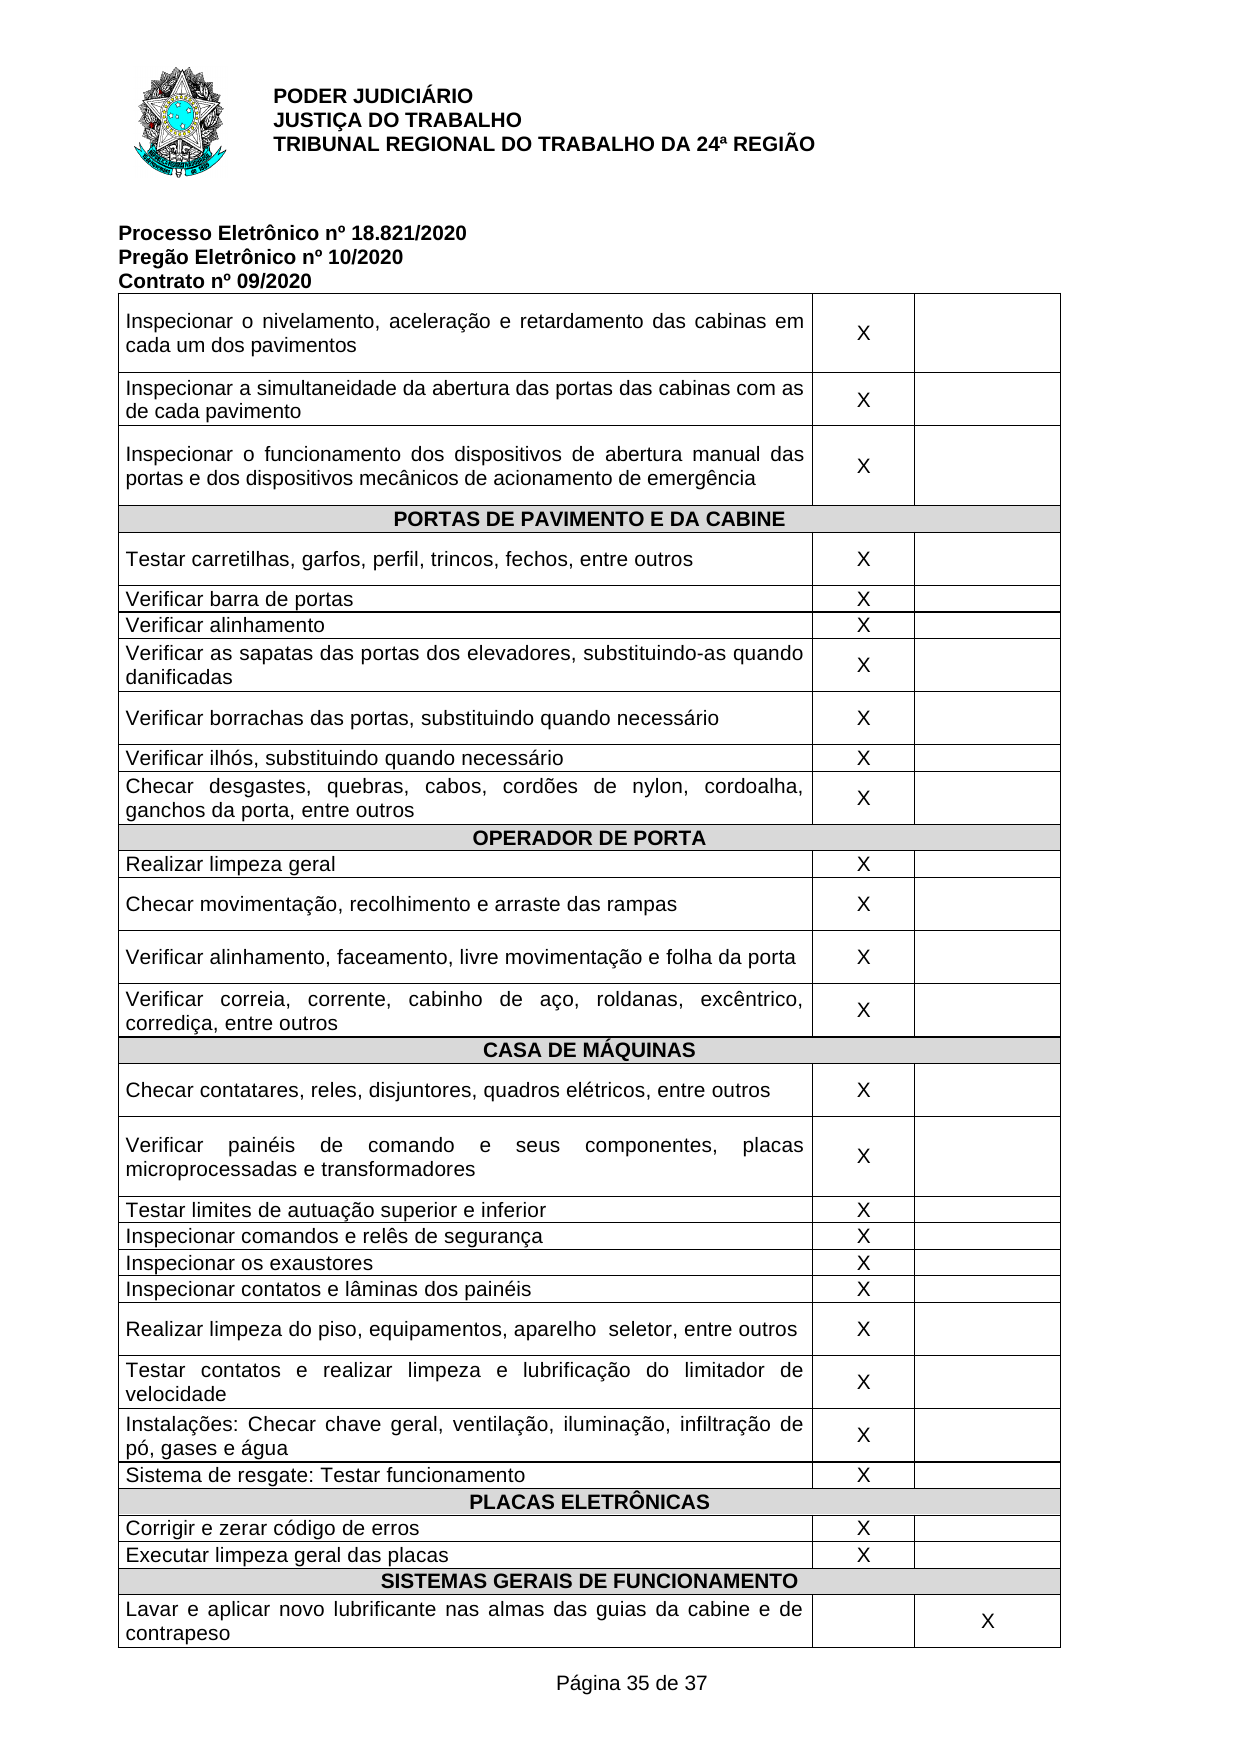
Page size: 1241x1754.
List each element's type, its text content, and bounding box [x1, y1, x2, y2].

table_cell Testar limites de autuação superior e inferior [119, 1197, 812, 1222]
table_cell [915, 1516, 1060, 1541]
table_cell X [813, 639, 914, 691]
table_cell [915, 1117, 1060, 1196]
picture [133, 66, 228, 178]
table_cell CASA DE MÁQUINAS [119, 1038, 1060, 1063]
table_cell Testar contatos e realizar limpeza e lubrificação do limitador de velocidade [119, 1356, 812, 1408]
table_cell Checar contatares, reles, disjuntores, quadros elétricos, entre outros [119, 1064, 812, 1116]
table_cell Checar movimentação, recolhimento e arraste das rampas [119, 878, 812, 930]
table_cell Verificar correia, corrente, cabinho de aço, roldanas, excêntrico, corrediça, entre outros [119, 984, 812, 1036]
table_cell [915, 745, 1060, 771]
table_cell Inspecionar o nivelamento, aceleração e retardamento das cabinas em cada um dos pavimentos [119, 294, 812, 372]
table_cell PLACAS ELETRÔNICAS [119, 1489, 1060, 1514]
table_cell X [813, 851, 914, 877]
table_cell OPERADOR DE PORTA [119, 825, 1060, 850]
table_cell X [813, 1542, 914, 1568]
table_cell X [813, 745, 914, 771]
table_cell [915, 931, 1060, 983]
table_cell X [813, 1409, 914, 1461]
table_cell [915, 692, 1060, 744]
table_cell PORTAS DE PAVIMENTO E DA CABINE [119, 506, 1060, 532]
table_cell X [813, 1197, 914, 1222]
table_cell X [813, 1303, 914, 1355]
table_cell [915, 1463, 1060, 1488]
table_cell [915, 1356, 1060, 1408]
table_cell Lavar e aplicar novo lubrificante nas almas das guias da cabine e de contrapeso [119, 1595, 812, 1647]
table_cell [915, 1303, 1060, 1355]
table_cell X [813, 1250, 914, 1275]
table_cell X [813, 878, 914, 930]
table_cell Executar limpeza geral das placas [119, 1542, 812, 1568]
table_cell Inspecionar o funcionamento dos dispositivos de abertura manual das portas e dos dispositivos mecânicos de acionamento de emergência [119, 426, 812, 505]
table_cell Testar carretilhas, garfos, perfil, trincos, fechos, entre outros [119, 533, 812, 585]
table_cell X [813, 533, 914, 585]
table_cell SISTEMAS GERAIS DE FUNCIONAMENTO [119, 1569, 1060, 1594]
table_cell Checar desgastes, quebras, cabos, cordões de nylon, cordoalha, ganchos da porta, entre outros [119, 772, 812, 824]
table_cell [915, 1223, 1060, 1249]
table_cell [915, 878, 1060, 930]
table_cell X [813, 1356, 914, 1408]
table_cell [915, 1276, 1060, 1302]
table_cell X [813, 1516, 914, 1541]
table_cell X [813, 294, 914, 372]
table_cell Inspecionar a simultaneidade da abertura das portas das cabinas com as de cada pavimento [119, 373, 812, 425]
table_cell Inspecionar comandos e relês de segurança [119, 1223, 812, 1249]
table_cell Sistema de resgate: Testar funcionamento [119, 1463, 812, 1488]
table_cell X [813, 373, 914, 425]
table_cell Instalações: Checar chave geral, ventilação, iluminação, infiltração de pó, gases e água [119, 1409, 812, 1461]
table_cell X [813, 1117, 914, 1196]
table_cell X [813, 984, 914, 1036]
table_cell X [813, 426, 914, 505]
table_cell X [813, 613, 914, 638]
table_cell X [813, 1223, 914, 1249]
table_cell [915, 294, 1060, 372]
table_cell [813, 1595, 914, 1647]
table_cell [915, 851, 1060, 877]
table_cell X [813, 1276, 914, 1302]
table_cell Verificar barra de portas [119, 586, 812, 611]
table_cell Realizar limpeza do piso, equipamentos, aparelho seletor, entre outros [119, 1303, 812, 1355]
table_cell X [813, 586, 914, 611]
table_cell Verificar ilhós, substituindo quando necessário [119, 745, 812, 771]
table_cell Inspecionar os exaustores [119, 1250, 812, 1275]
table_cell [915, 1064, 1060, 1116]
table_cell Inspecionar contatos e lâminas dos painéis [119, 1276, 812, 1302]
table_cell X [813, 931, 914, 983]
table_cell X [813, 772, 914, 824]
table_cell Verificar as sapatas das portas dos elevadores, substituindo-as quando danificadas [119, 639, 812, 691]
table_cell X [915, 1595, 1060, 1647]
table_cell Verificar alinhamento, faceamento, livre movimentação e folha da porta [119, 931, 812, 983]
table_cell [915, 1250, 1060, 1275]
table_cell Corrigir e zerar código de erros [119, 1516, 812, 1541]
table_cell Verificar borrachas das portas, substituindo quando necessário [119, 692, 812, 744]
table_cell [915, 772, 1060, 824]
table_cell X [813, 1463, 914, 1488]
table_cell [915, 586, 1060, 611]
table_cell [915, 984, 1060, 1036]
table_cell Verificar painéis de comando e seus componentes, placas microprocessadas e transformadores [119, 1117, 812, 1196]
table_cell [915, 426, 1060, 505]
table_cell [915, 1197, 1060, 1222]
table_cell [915, 1409, 1060, 1461]
table_cell [915, 373, 1060, 425]
table_cell [915, 613, 1060, 638]
table_cell Verificar alinhamento [119, 613, 812, 638]
table_cell [915, 639, 1060, 691]
table_cell X [813, 692, 914, 744]
table_cell X [813, 1064, 914, 1116]
table_cell [915, 533, 1060, 585]
table_cell [915, 1542, 1060, 1568]
table_cell Realizar limpeza geral [119, 851, 812, 877]
